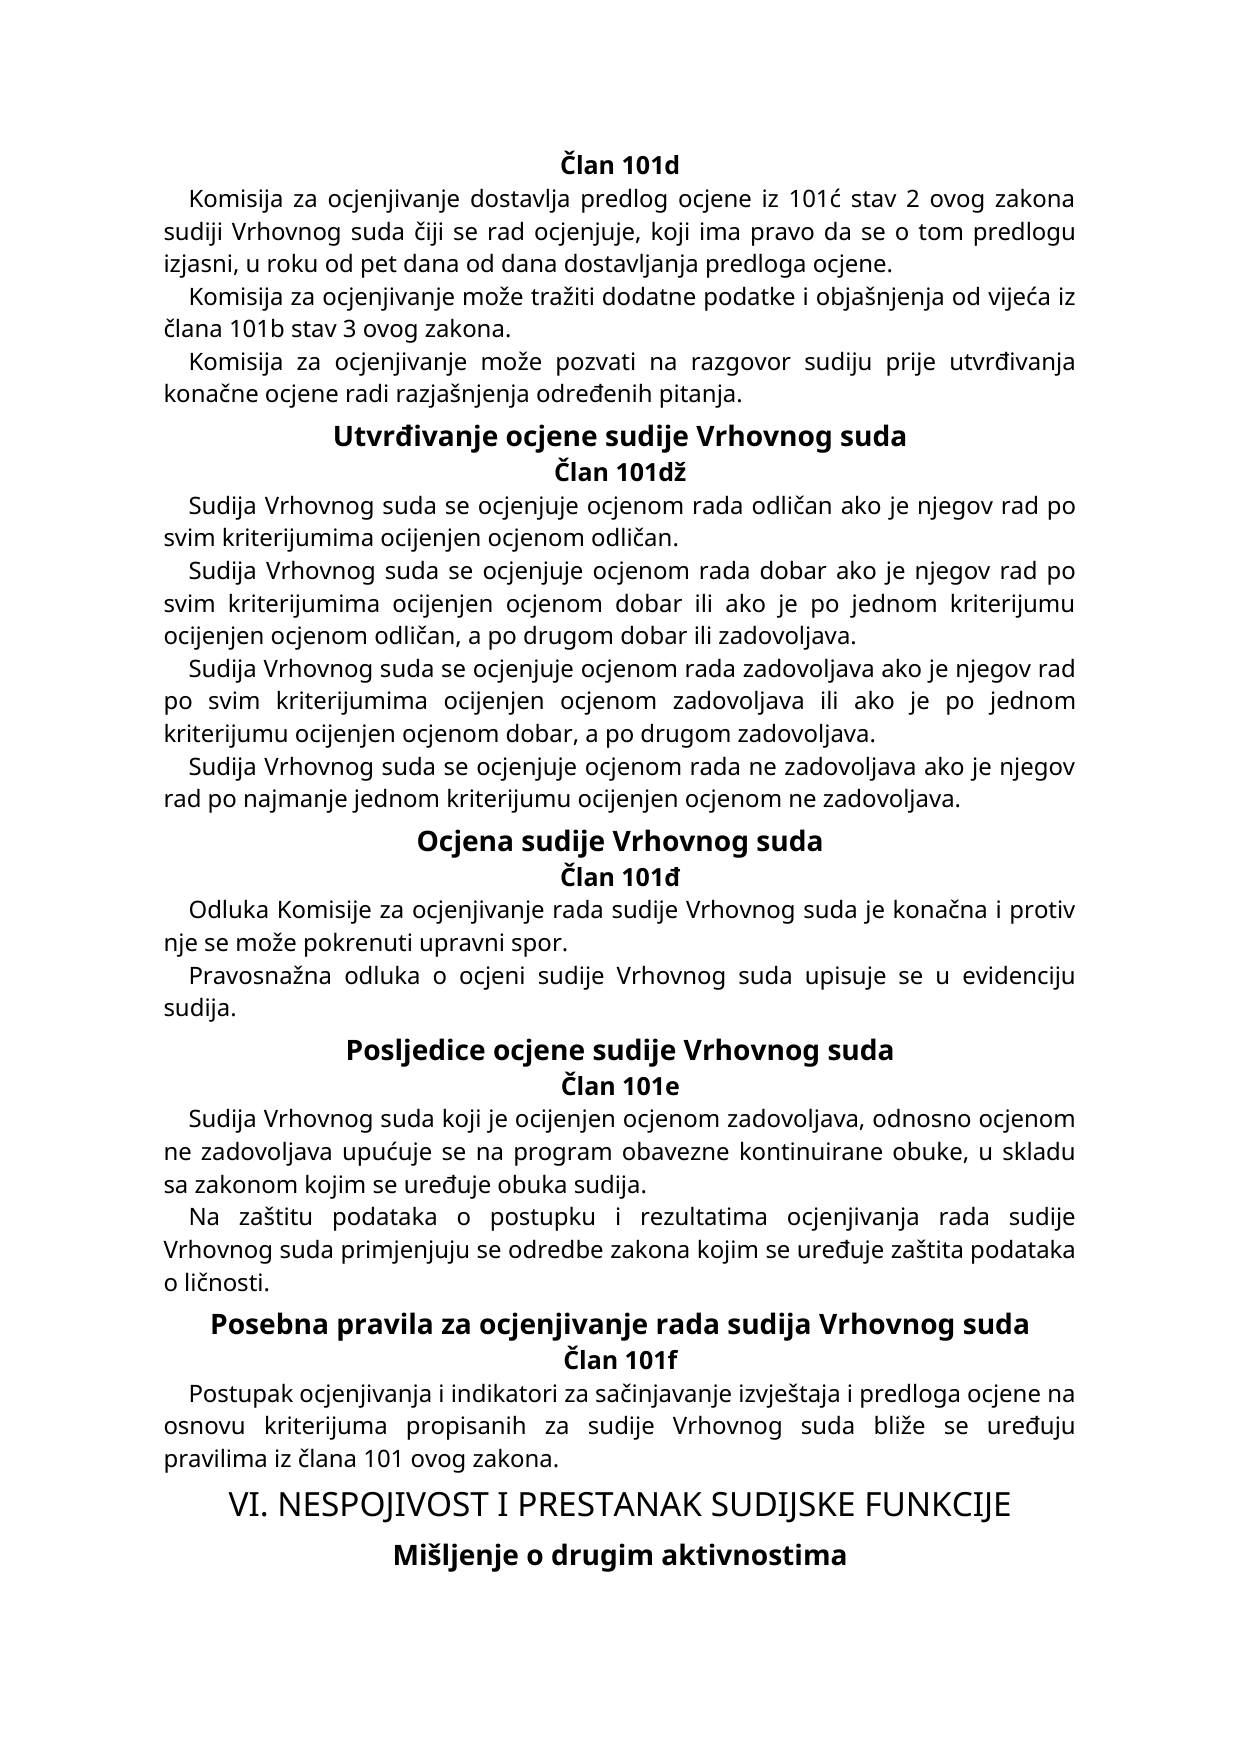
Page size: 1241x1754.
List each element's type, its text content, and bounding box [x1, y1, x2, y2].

text Član 101d [148, 148, 1093, 182]
text Sudija Vrhovnog suda se ocjenjuje ocjenom rada dobar ako je njegov rad po svim kriterijumima ocijenjen ocjenom dobar ili ako je po jednom kriterijumu ocijenjen ocjenom odličan, a po drugom dobar ili zadovoljava. [163, 554, 1077, 652]
text Postupak ocjenjivanja i indikatori za sačinjavanje izvještaja i predloga ocjene na osnovu kriterijuma propisanih za sudije Vrhovnog suda bliže se uređuju pravilima iz člana 101 ovog zakona. [163, 1377, 1077, 1474]
text Odluka Komisije za ocjenjivanje rada sudije Vrhovnog suda je konačna i protiv nje se može pokrenuti upravni spor. [163, 893, 1077, 958]
text Utvrđivanje ocjene sudije Vrhovnog suda [148, 416, 1093, 454]
text Ocjena sudije Vrhovnog suda [148, 821, 1093, 859]
text Posebna pravila za ocjenjivanje rada sudija Vrhovnog suda [148, 1304, 1093, 1342]
text Komisija za ocjenjivanje dostavlja predlog ocjene iz 101ć stav 2 ovog zakona sudiji Vrhovnog suda čiji se rad ocjenjuje, koji ima pravo da se o tom predlogu izjasni, u roku od pet dana od dana dostavljanja predloga ocjene. [163, 182, 1077, 279]
text Komisija za ocjenjivanje može tražiti dodatne podatke i objašnjenja od vijeća iz člana 101b stav 3 ovog zakona. [163, 279, 1077, 345]
text Sudija Vrhovnog suda koji je ocijenjen ocjenom zadovoljava, odnosno ocjenom ne zadovoljava upućuje se na program obavezne kontinuirane obuke, u skladu sa zakonom kojim se uređuje obuka sudija. [163, 1102, 1077, 1200]
text Sudija Vrhovnog suda se ocjenjuje ocjenom rada odličan ako je njegov rad po svim kriterijumima ocijenjen ocjenom odličan. [163, 488, 1077, 554]
text Pravosnažna odluka o ocjeni sudije Vrhovnog suda upisuje se u evidenciju sudija. [163, 958, 1077, 1024]
text Komisija za ocjenjivanje može pozvati na razgovor sudiju prije utvrđivanja konačne ocjene radi razjašnjenja određenih pitanja. [163, 345, 1077, 410]
text Posljedice ocjene sudije Vrhovnog suda [148, 1030, 1093, 1068]
text Član 101f [148, 1342, 1093, 1377]
text Sudija Vrhovnog suda se ocjenjuje ocjenom rada ne zadovoljava ako je njegov rad po najmanje jednom kriterijumu ocijenjen ocjenom ne zadovoljava. [163, 749, 1077, 814]
text Na zaštitu podataka o postupku i rezultatima ocjenjivanja rada sudije Vrhovnog suda primjenjuju se odredbe zakona kojim se uređuje zaštita podataka o ličnosti. [163, 1200, 1077, 1298]
text Član 101đ [148, 859, 1093, 893]
text VI. NESPOJIVOST I PRESTANAK SUDIJSKE FUNKCIJE [148, 1481, 1093, 1526]
text Sudija Vrhovnog suda se ocjenjuje ocjenom rada zadovoljava ako je njegov rad po svim kriterijumima ocijenjen ocjenom zadovoljava ili ako je po jednom kriterijumu ocijenjen ocjenom dobar, a po drugom zadovoljava. [163, 652, 1077, 749]
text Član 101dž [148, 454, 1093, 488]
text Mišljenje o drugim aktivnostima [148, 1535, 1093, 1574]
text Član 101e [148, 1068, 1093, 1102]
